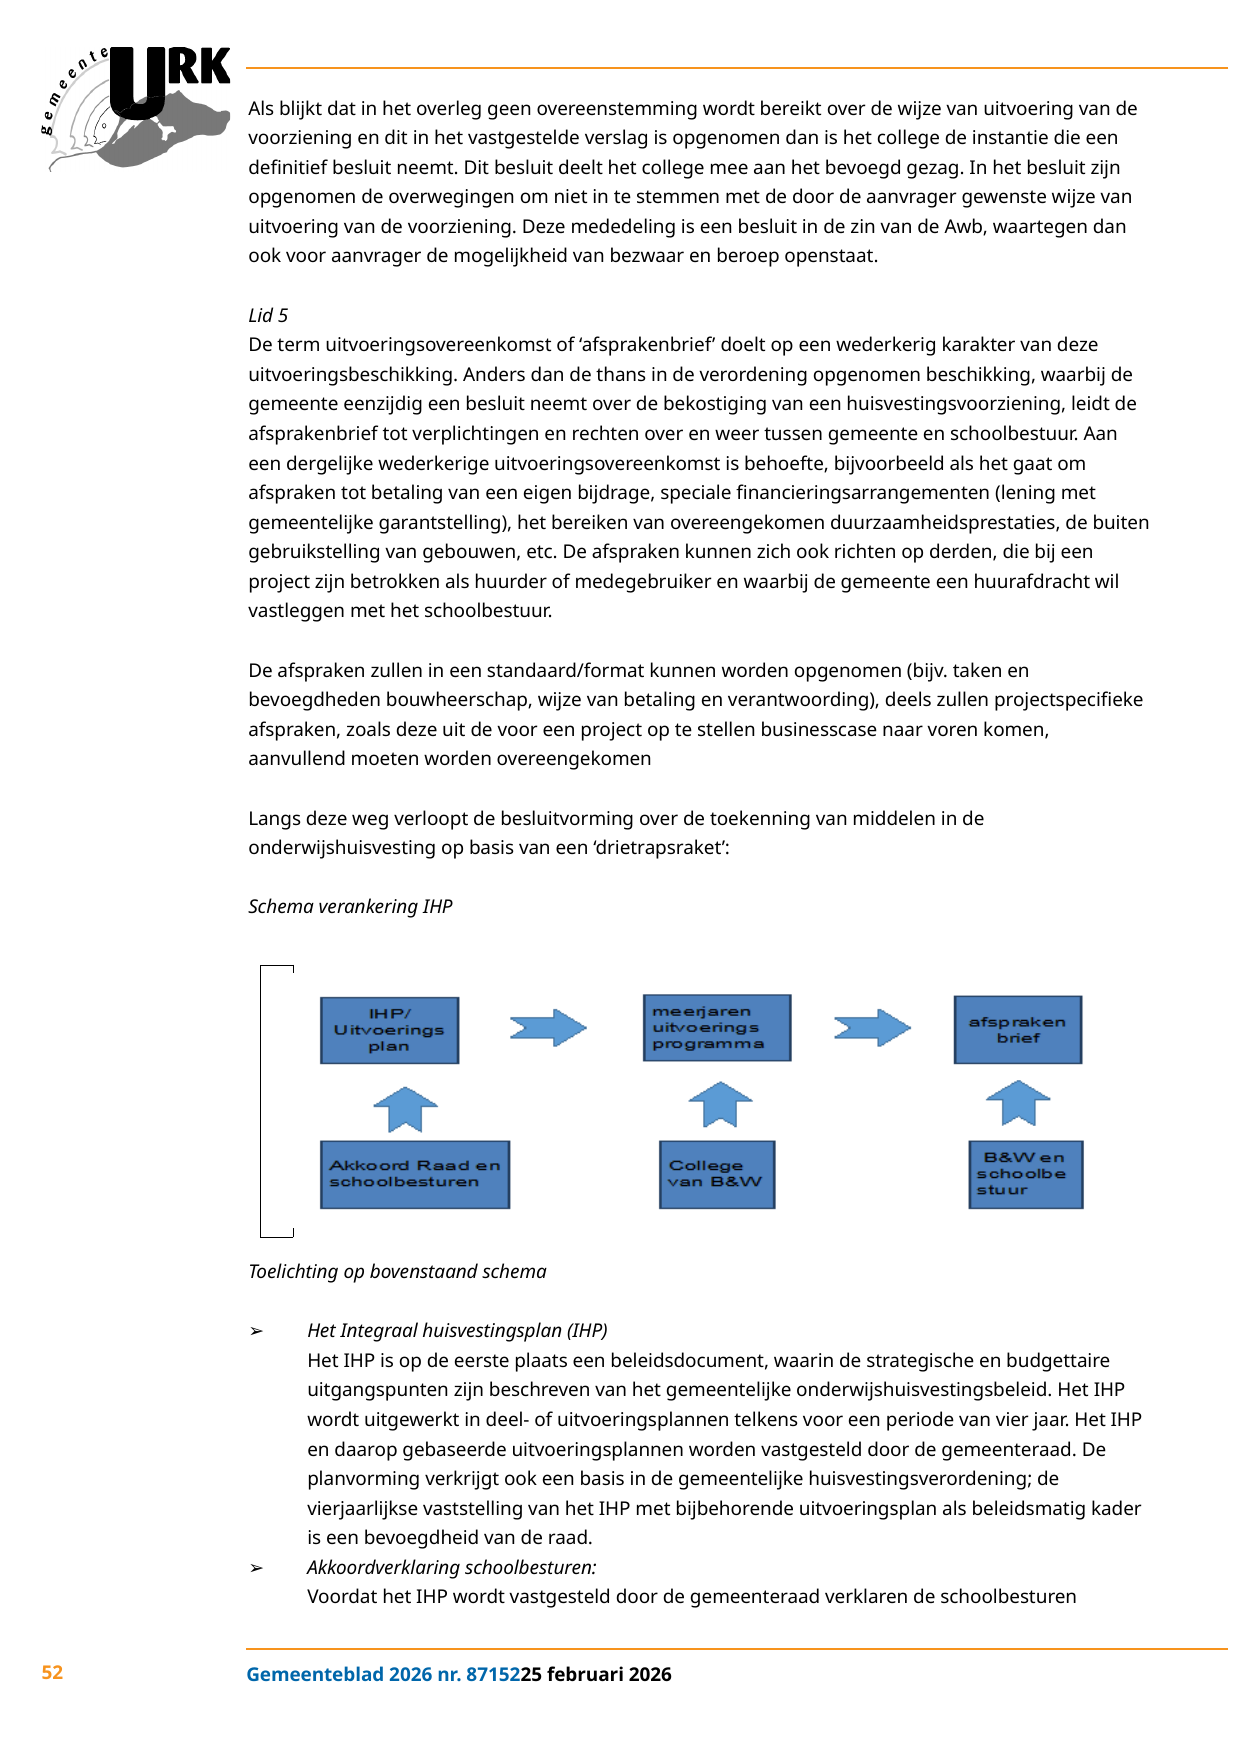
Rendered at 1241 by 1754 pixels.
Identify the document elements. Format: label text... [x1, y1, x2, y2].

list Voordat het IHP wordt vastgesteld door de gemeenteraad verklaren de schoolbesturen [248, 1584, 1152, 1609]
text Toelichting op bovenstaand schema [248, 1258, 1152, 1284]
list Akkoordverklaring schoolbesturen: [248, 1554, 1152, 1580]
text Langs deze weg verloopt de besluitvorming over de toekenning van middelen in de onderwijshuisvesting op basis van een ‘drietrapsraket’: [248, 805, 1152, 860]
picture [41, 47, 231, 172]
list Het IHP is op de eerste plaats een beleidsdocument, waarin de strategische en budgettaire uitgangspunten zijn beschreven van het gemeentelijke onderwijshuisvestingsbeleid. Het IHP wordt uitgewerkt in deel- of uitvoeringsplannen telkens voor een periode van vier jaar. Het IHP en daarop gebaseerde uitvoeringsplannen worden vastgesteld door de gemeenteraad. De planvorming verkrijgt ook een basis in de gemeentelijke huisvestingsverordening; de vierjaarlijkse vaststelling van het IHP met bijbehorende uitvoeringsplan als beleidsmatig kader is een bevoegdheid van de raad. [248, 1347, 1152, 1550]
text Lid 5 [248, 302, 1152, 328]
text De afspraken zullen in een standaard/format kunnen worden opgenomen (bijv. taken en bevoegdheden bouwheerschap, wijze van betaling en verantwoording), deels zullen projectspecifieke afspraken, zoals deze uit de voor een project op te stellen businesscase naar voren komen, aanvullend moeten worden overeengekomen [248, 657, 1152, 771]
list Het Integraal huisvestingsplan (IHP) [248, 1317, 1152, 1343]
text De term uitvoeringsovereenkomst of ‘afsprakenbrief’ doelt op een wederkerig karakter van deze uitvoeringsbeschikking. Anders dan de thans in de verordening opgenomen beschikking, waarbij de gemeente eenzijdig een besluit neemt over de bekostiging van een huisvestingsvoorziening, leidt de afsprakenbrief tot verplichtingen en rechten over en weer tussen gemeente en schoolbestuur. Aan een dergelijke wederkerige uitvoeringsovereenkomst is behoefte, bijvoorbeeld als het gaat om afspraken tot betaling van een eigen bijdrage, speciale financieringsarrangementen (lening met gemeentelijke garantstelling), het bereiken van overeengekomen duurzaamheidsprestaties, de buiten gebruikstelling van gebouwen, etc. De afspraken kunnen zich ook richten op derden, die bij een project zijn betrokken als huurder of medegebruiker en waarbij de gemeente een huurafdracht wil vastleggen met het schoolbestuur. [248, 331, 1152, 623]
picture [268, 973, 1155, 1228]
text Als blijkt dat in het overleg geen overeenstemming wordt bereikt over de wijze van uitvoering van de voorziening en dit in het vastgestelde verslag is opgenomen dan is het college de instantie die een definitief besluit neemt. Dit besluit deelt het college mee aan het bevoegd gezag. In het besluit zijn opgenomen de overwegingen om niet in te stemmen met de door de aanvrager gewenste wijze van uitvoering van de voorziening. Deze mededeling is een besluit in de zin van de Awb, waartegen dan ook voor aanvrager de mogelijkheid van bezwaar en beroep openstaat. [248, 95, 1152, 268]
text Schema verankering IHP [248, 893, 1152, 919]
